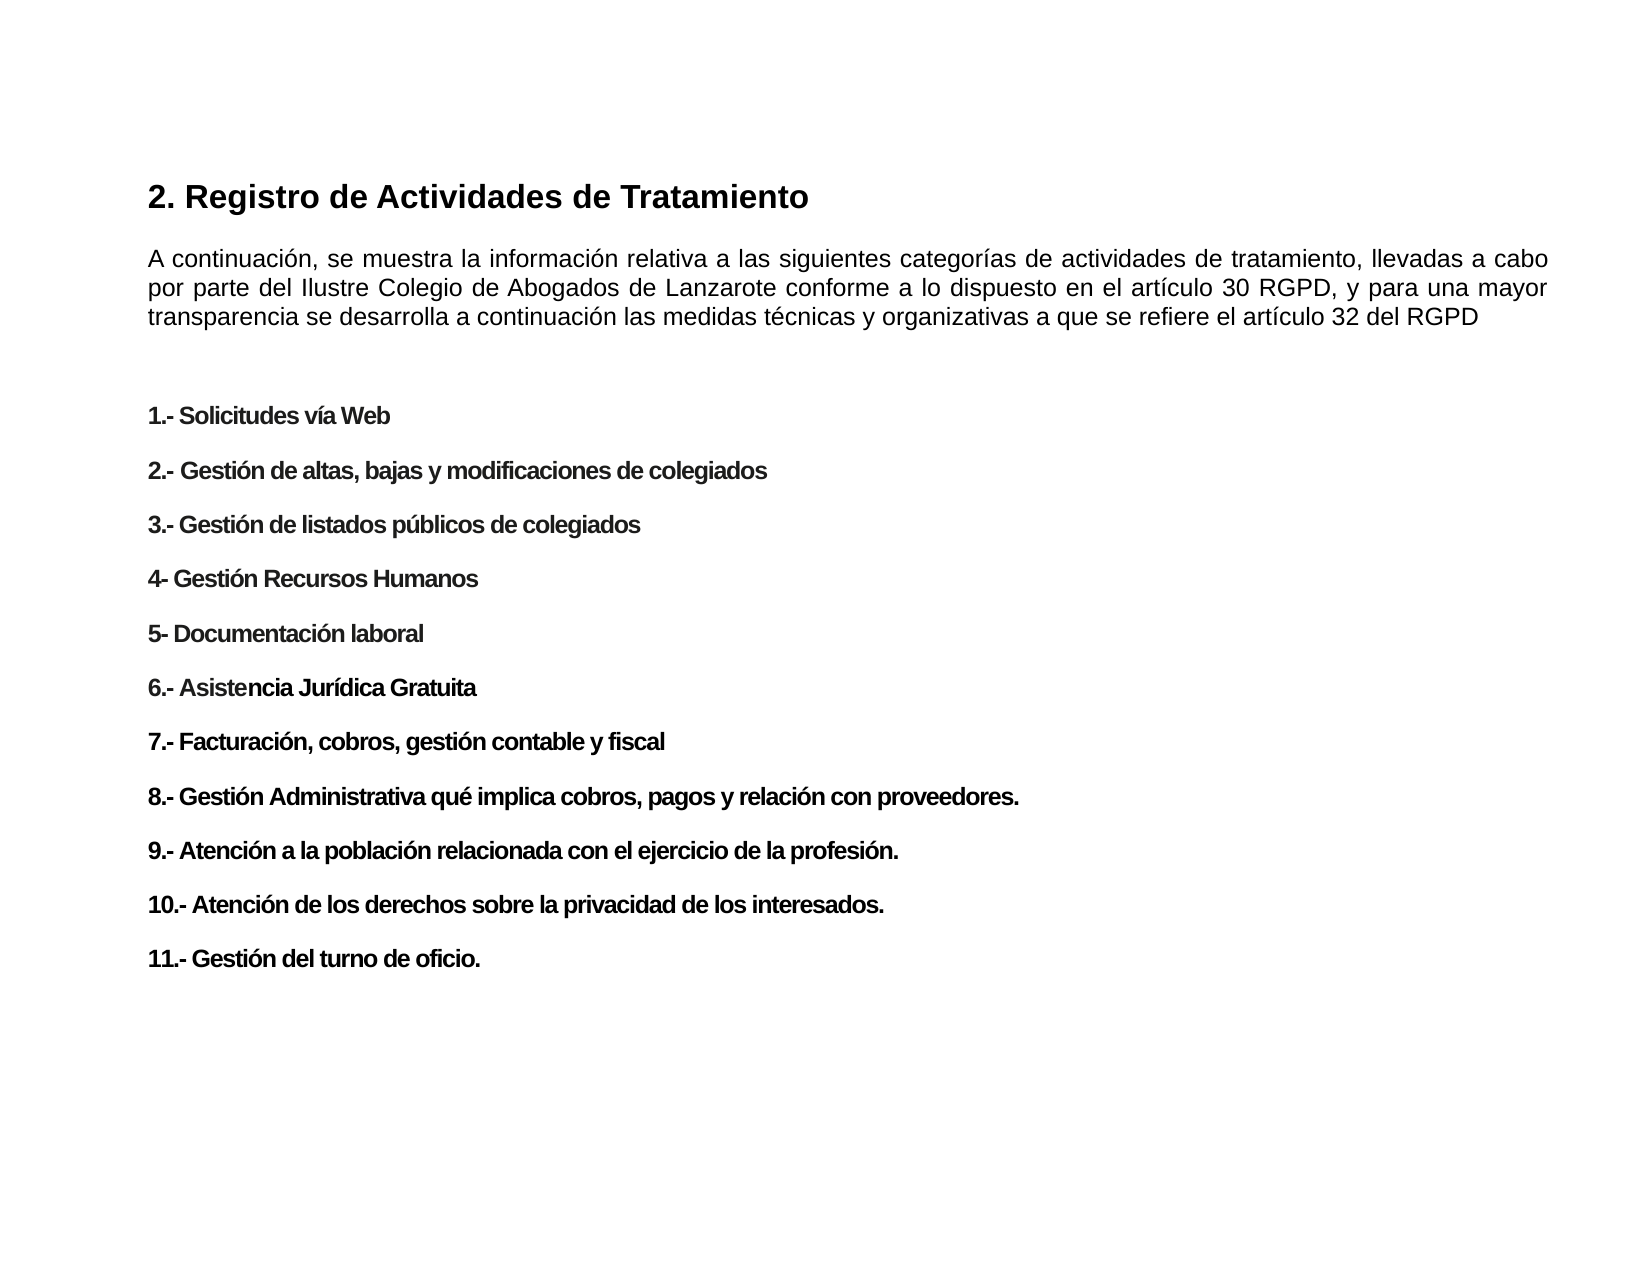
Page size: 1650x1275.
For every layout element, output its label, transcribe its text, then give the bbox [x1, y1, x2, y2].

subtitle 5- Documentación laboral [148, 618, 1502, 647]
subtitle 2.- Gestión de altas, bajas y modificaciones de colegiados [148, 455, 1502, 484]
subtitle 6.- Asistencia Jurídica Gratuita [148, 672, 1502, 702]
subtitle 8.- Gestión Administrativa qué implica cobros, pagos y relación con proveedores. [148, 781, 1502, 810]
subtitle 1.- Solicitudes vía Web [148, 401, 1502, 430]
subtitle 3.- Gestión de listados públicos de colegiados [148, 509, 1502, 539]
subtitle 10.- Atención de los derechos sobre la privacidad de los interesados. [148, 889, 1502, 919]
subtitle 9.- Atención a la población relacionada con el ejercicio de la profesión. [148, 835, 1502, 864]
subtitle 4- Gestión Recursos Humanos [148, 564, 1502, 593]
subtitle 11.- Gestión del turno de oficio. [148, 944, 1502, 973]
subtitle 7.- Facturación, cobros, gestión contable y fiscal [148, 727, 1502, 756]
text 2. Registro de Actividades de Tratamiento [148, 177, 1550, 216]
text A continuación, se muestra la información relativa a las siguientes categorías de actividades de tratamiento, llevadas a cabo por parte del Ilustre Colegio de Abogados de Lanzarote conforme a lo dispuesto en el artículo 30 RGPD, y para una mayor transparencia se desarrolla a continuación las medidas técnicas y organizativas a que se refiere el artículo 32 del RGPD [148, 244, 1551, 331]
